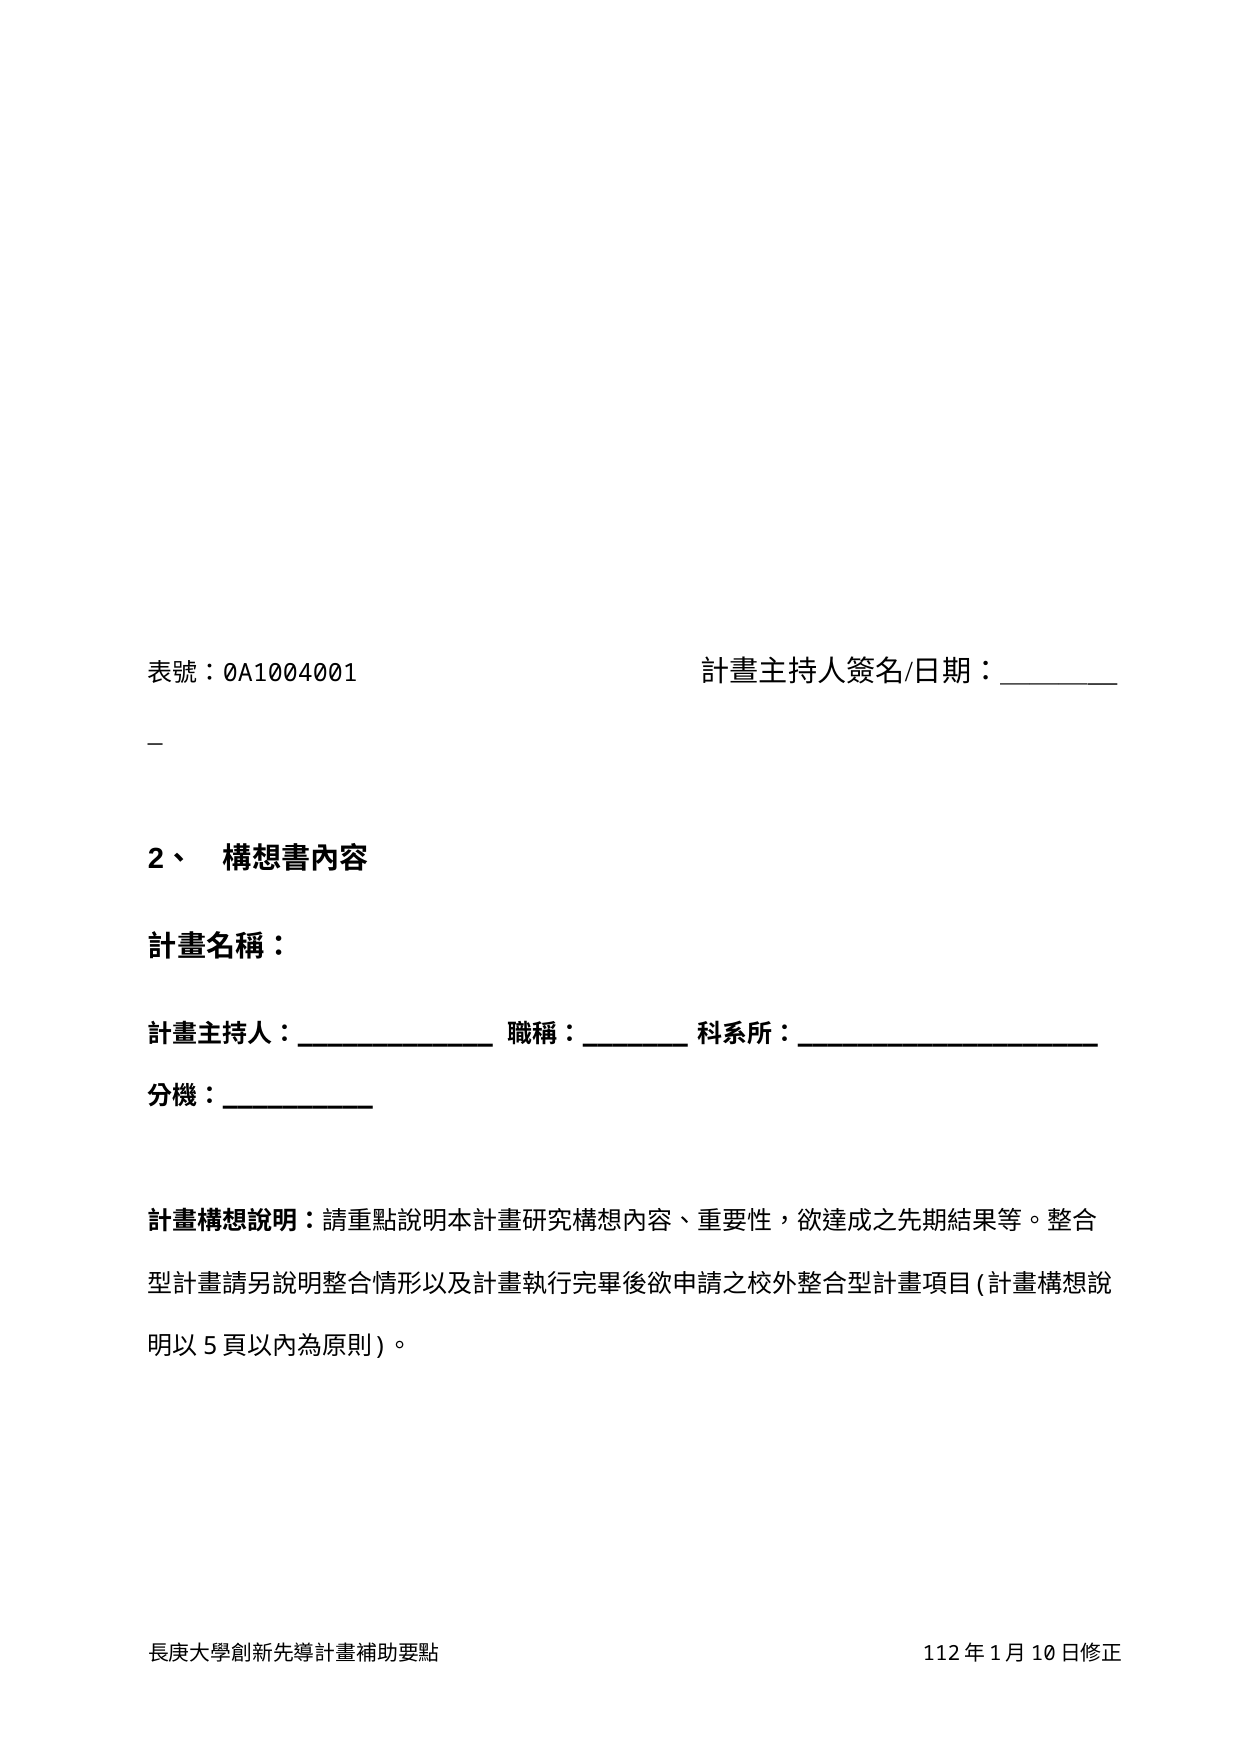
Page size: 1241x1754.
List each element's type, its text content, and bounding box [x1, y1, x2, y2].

text 計畫主持人：_____________ 職稱：_______ 科系所：____________________ [148, 989, 1122, 1052]
list 構想書內容 [148, 814, 1122, 877]
text 計畫構想說明：請重點說明本計畫研究構想內容、重要性，欲達成之先期結果等。整合型計畫請另說明整合情形以及計畫執行完畢後欲申請之校外整合型計畫項目(計畫構想說明以5頁以內為原則)。 [148, 1177, 1122, 1364]
text 表號：0A1004001 計晝主持人簽名/日期：＿＿＿___ [148, 627, 1122, 752]
text 分機：__________ [148, 1052, 1122, 1114]
text 計畫名稱： [148, 902, 1122, 964]
